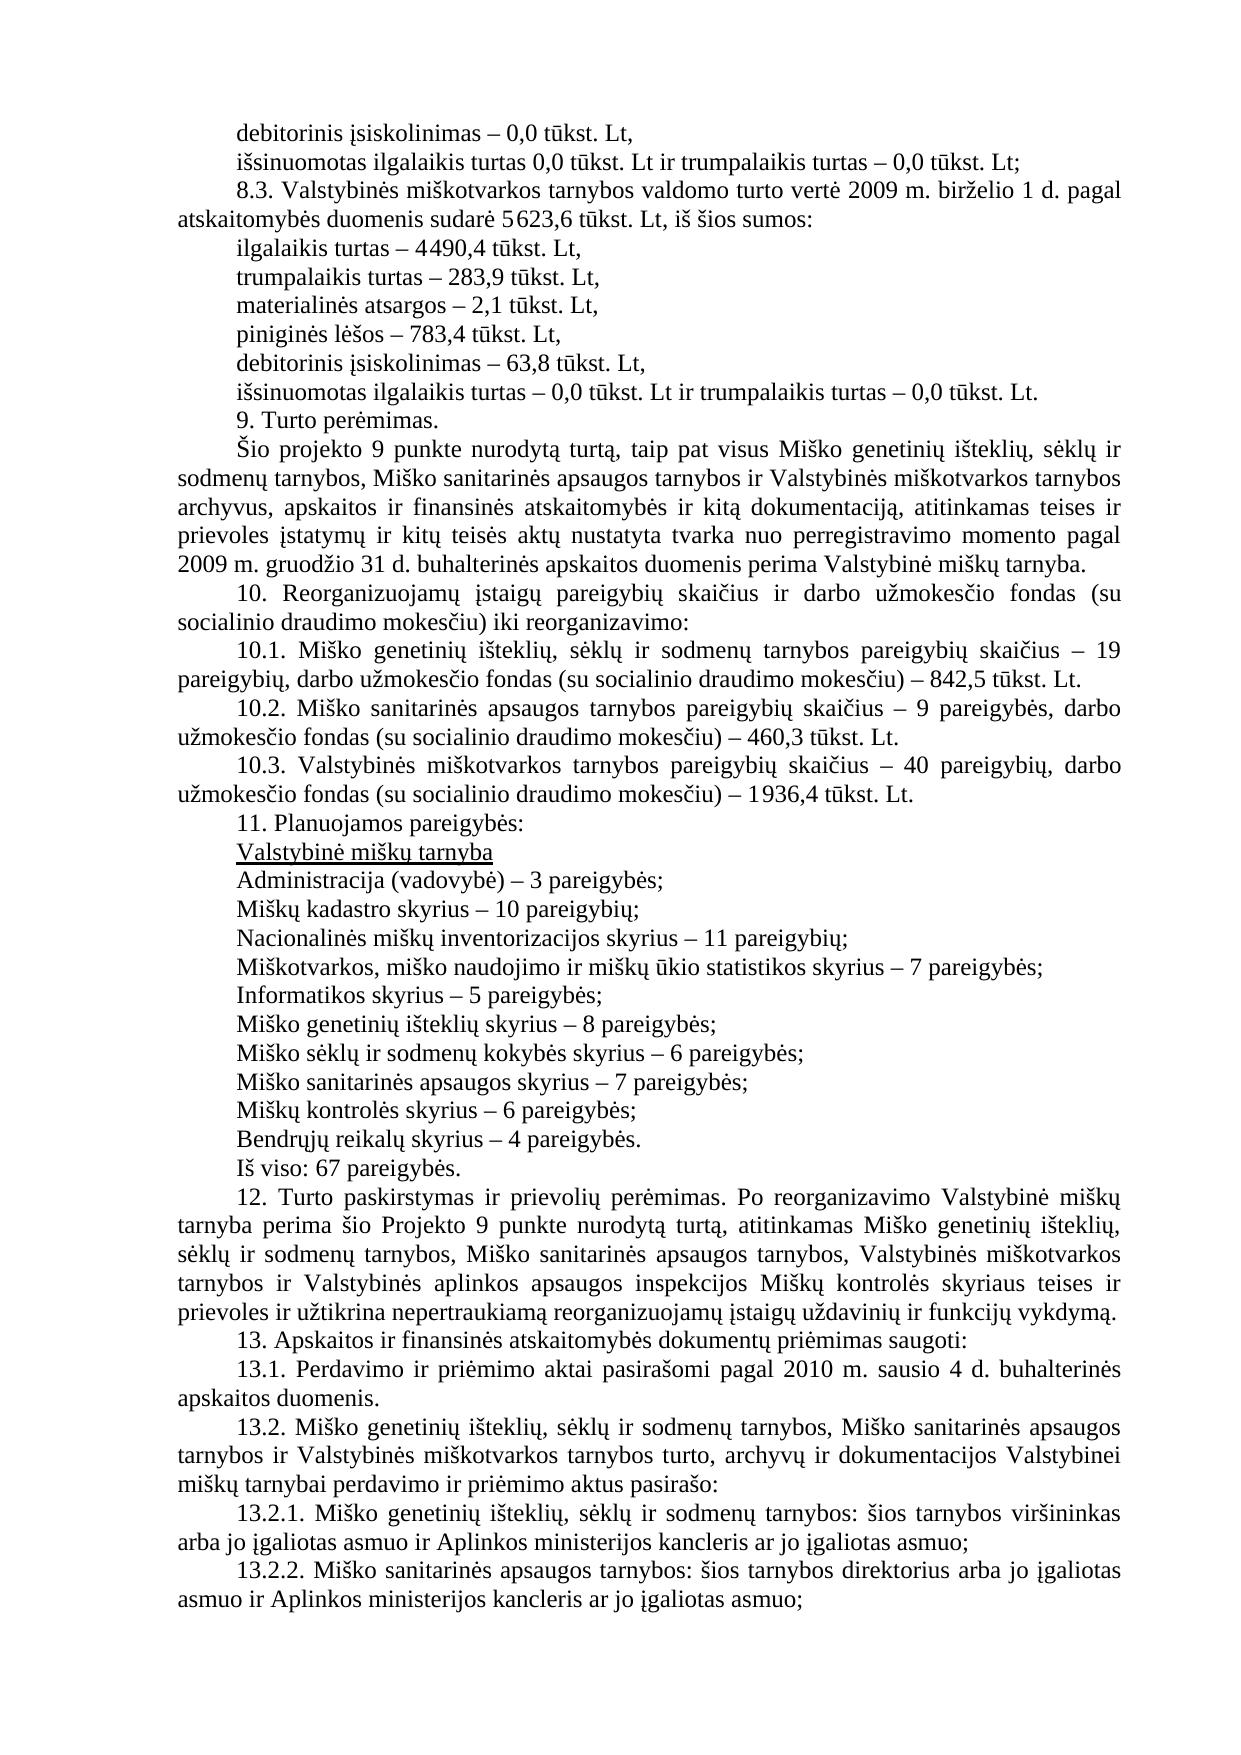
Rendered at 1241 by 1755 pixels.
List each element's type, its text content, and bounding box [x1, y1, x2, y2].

text Iš viso: 67 pareigybės. [177, 1153, 1122, 1182]
text Administracija (vadovybė) – 3 pareigybės; [177, 866, 1122, 894]
text materialinės atsargos – 2,1 tūkst. Lt, [177, 291, 1122, 319]
text Šio projekto 9 punkte nurodytą turtą, taip pat visus Miško genetinių išteklių, sėklų ir sodmenų tarnybos, Miško sanitarinės apsaugos tarnybos ir Valstybinės miškotvarkos tarnybos archyvus, apskaitos ir finansinės atskaitomybės ir kitą dokumentaciją, atitinkamas teises ir prievoles įstatymų ir kitų teisės aktų nustatyta tvarka nuo perregistravimo momento pagal 2009 m. gruodžio 31 d. buhalterinės apskaitos duomenis perima Valstybinė miškų tarnyba. [177, 434, 1122, 578]
text 11. Planuojamos pareigybės: [177, 808, 1122, 837]
text ilgalaikis turtas – 4490,4 tūkst. Lt, [177, 233, 1122, 262]
text Miškų kontrolės skyrius – 6 pareigybės; [177, 1096, 1122, 1124]
text piniginės lėšos – 783,4 tūkst. Lt, [177, 319, 1122, 348]
text Valstybinė miškų tarnyba [177, 837, 1122, 866]
text Miškų kadastro skyrius – 10 pareigybių; [177, 894, 1122, 923]
text 13.2. Miško genetinių išteklių, sėklų ir sodmenų tarnybos, Miško sanitarinės apsaugos tarnybos ir Valstybinės miškotvarkos tarnybos turto, archyvų ir dokumentacijos Valstybinei miškų tarnybai perdavimo ir priėmimo aktus pasirašo: [177, 1412, 1122, 1498]
text Miško sėklų ir sodmenų kokybės skyrius – 6 pareigybės; [177, 1038, 1122, 1067]
text Nacionalinės miškų inventorizacijos skyrius – 11 pareigybių; [177, 923, 1122, 952]
text 10.3. Valstybinės miškotvarkos tarnybos pareigybių skaičius – 40 pareigybių, darbo užmokesčio fondas (su socialinio draudimo mokesčiu) – 1936,4 tūkst. Lt. [177, 751, 1122, 808]
text debitorinis įsiskolinimas – 0,0 tūkst. Lt, [177, 118, 1122, 147]
text trumpalaikis turtas – 283,9 tūkst. Lt, [177, 262, 1122, 291]
text 10. Reorganizuojamų įstaigų pareigybių skaičius ir darbo užmokesčio fondas (su socialinio draudimo mokesčiu) iki reorganizavimo: [177, 578, 1122, 636]
text 10.2. Miško sanitarinės apsaugos tarnybos pareigybių skaičius – 9 pareigybės, darbo užmokesčio fondas (su socialinio draudimo mokesčiu) – 460,3 tūkst. Lt. [177, 693, 1122, 751]
text 13.2.2. Miško sanitarinės apsaugos tarnybos: šios tarnybos direktorius arba jo įgaliotas asmuo ir Aplinkos ministerijos kancleris ar jo įgaliotas asmuo; [177, 1556, 1122, 1613]
text Miškotvarkos, miško naudojimo ir miškų ūkio statistikos skyrius – 7 pareigybės; [177, 952, 1122, 981]
text Informatikos skyrius – 5 pareigybės; [177, 981, 1122, 1009]
text 13.2.1. Miško genetinių išteklių, sėklų ir sodmenų tarnybos: šios tarnybos viršininkas arba jo įgaliotas asmuo ir Aplinkos ministerijos kancleris ar jo įgaliotas asmuo; [177, 1498, 1122, 1556]
text išsinuomotas ilgalaikis turtas 0,0 tūkst. Lt ir trumpalaikis turtas – 0,0 tūkst. Lt; [177, 147, 1122, 176]
text 13.1. Perdavimo ir priėmimo aktai pasirašomi pagal 2010 m. sausio 4 d. buhalterinės apskaitos duomenis. [177, 1354, 1122, 1412]
text 9. Turto perėmimas. [177, 406, 1122, 434]
text Miško genetinių išteklių skyrius – 8 pareigybės; [177, 1009, 1122, 1038]
text Miško sanitarinės apsaugos skyrius – 7 pareigybės; [177, 1067, 1122, 1096]
text 8.3. Valstybinės miškotvarkos tarnybos valdomo turto vertė 2009 m. birželio 1 d. pagal atskaitomybės duomenis sudarė 5623,6 tūkst. Lt, iš šios sumos: [177, 176, 1122, 233]
text 13. Apskaitos ir finansinės atskaitomybės dokumentų priėmimas saugoti: [177, 1326, 1122, 1354]
text debitorinis įsiskolinimas – 63,8 tūkst. Lt, [177, 348, 1122, 377]
text išsinuomotas ilgalaikis turtas – 0,0 tūkst. Lt ir trumpalaikis turtas – 0,0 tūkst. Lt. [177, 377, 1122, 406]
text 12. Turto paskirstymas ir prievolių perėmimas. Po reorganizavimo Valstybinė miškų tarnyba perima šio Projekto 9 punkte nurodytą turtą, atitinkamas Miško genetinių išteklių, sėklų ir sodmenų tarnybos, Miško sanitarinės apsaugos tarnybos, Valstybinės miškotvarkos tarnybos ir Valstybinės aplinkos apsaugos inspekcijos Miškų kontrolės skyriaus teises ir prievoles ir užtikrina nepertraukiamą reorganizuojamų įstaigų uždavinių ir funkcijų vykdymą. [177, 1182, 1122, 1326]
text 10.1. Miško genetinių išteklių, sėklų ir sodmenų tarnybos pareigybių skaičius – 19 pareigybių, darbo užmokesčio fondas (su socialinio draudimo mokesčiu) – 842,5 tūkst. Lt. [177, 636, 1122, 693]
text Bendrųjų reikalų skyrius – 4 pareigybės. [177, 1124, 1122, 1153]
